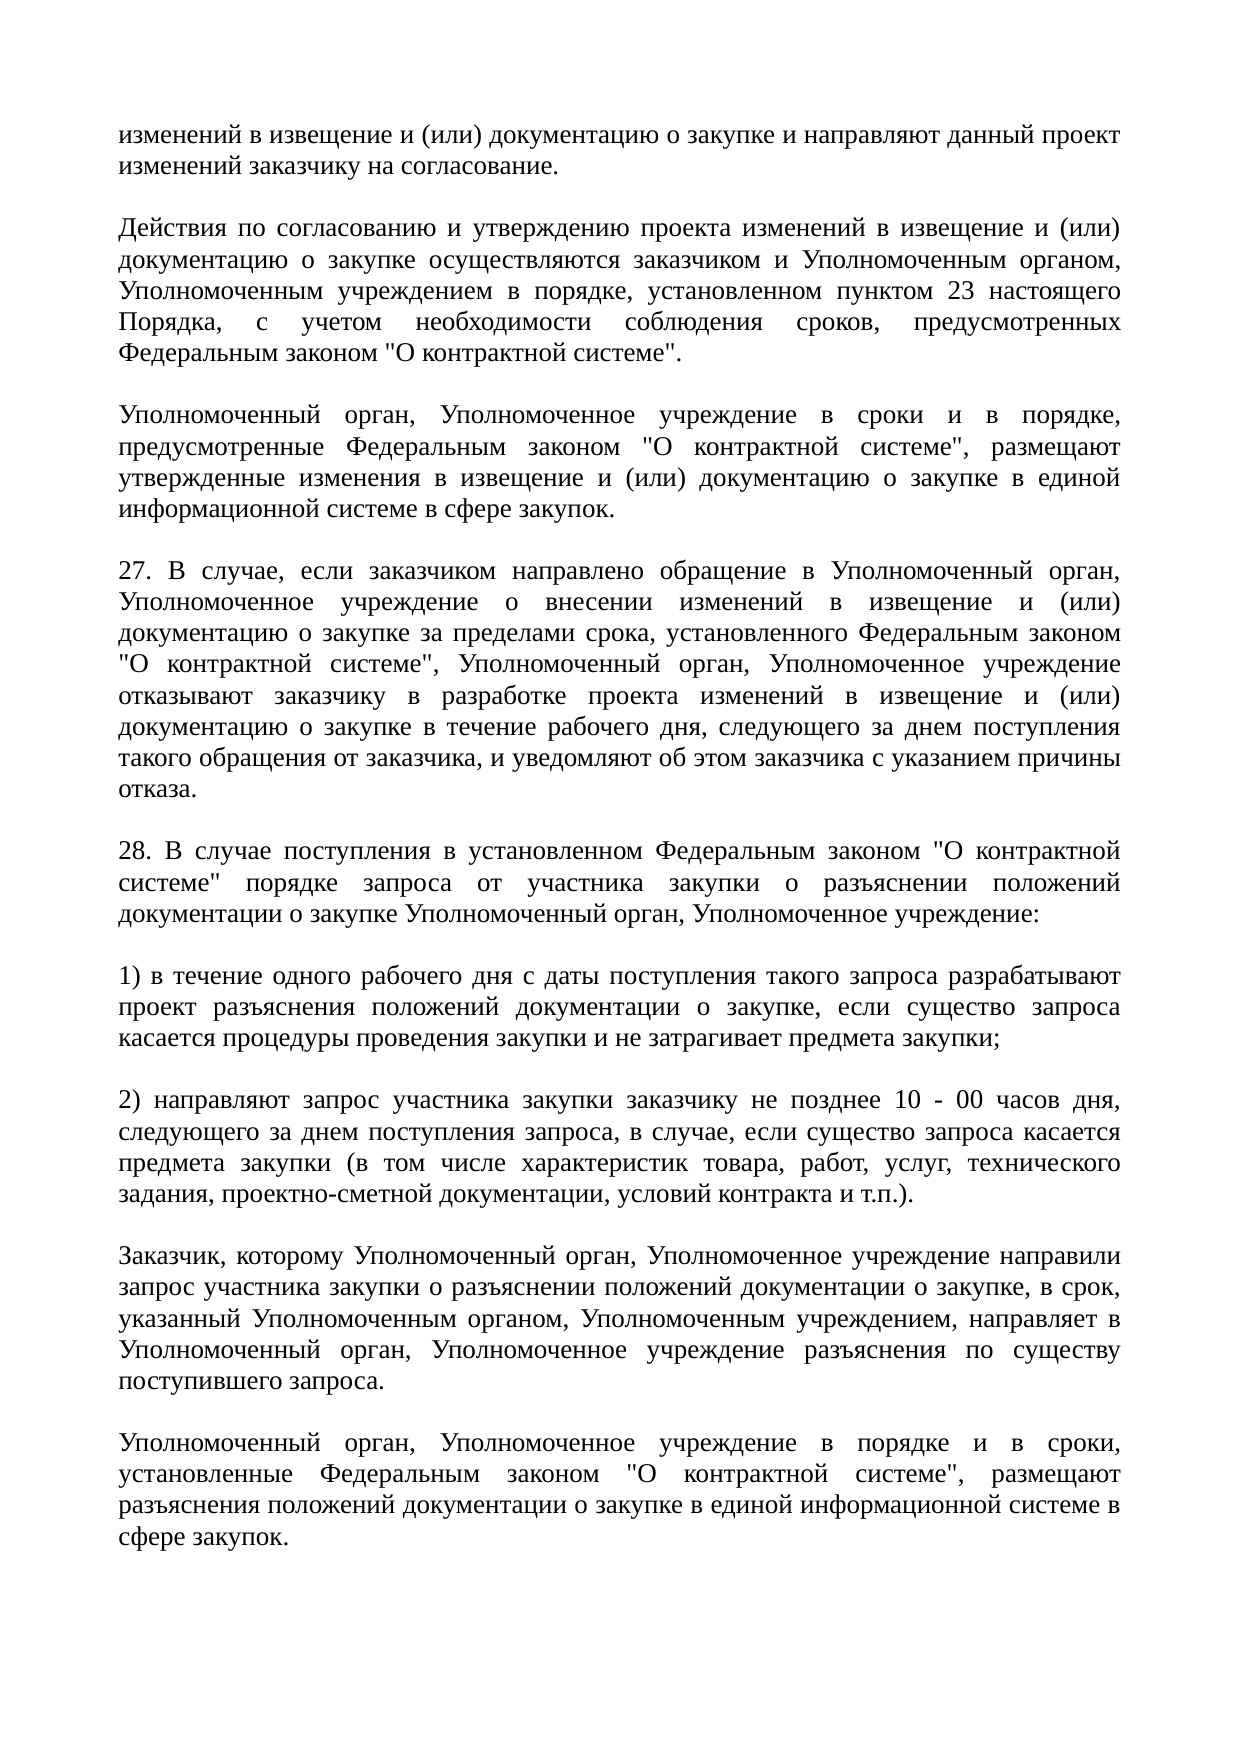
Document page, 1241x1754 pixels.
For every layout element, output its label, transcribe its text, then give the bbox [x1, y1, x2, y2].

text Действия по согласованию и утверждению проекта изменений в извещение и (или) документацию о закупке осуществляются заказчиком и Уполномоченным органом, Уполномоченным учреждением в порядке, установленном пунктом 23 настоящего Порядка, с учетом необходимости соблюдения сроков, предусмотренных Федеральным законом "О контрактной системе". [118, 212, 1122, 367]
text изменений в извещение и (или) документацию о закупке и направляют данный проект изменений заказчику на согласование. [118, 118, 1122, 180]
text Уполномоченный орган, Уполномоченное учреждение в сроки и в порядке, предусмотренные Федеральным законом "О контрактной системе", размещают утвержденные изменения в извещение и (или) документацию о закупке в единой информационной системе в сфере закупок. [118, 398, 1122, 523]
text 2) направляют запрос участника закупки заказчику не позднее 10 - 00 часов дня, следующего за днем поступления запроса, в случае, если существо запроса касается предмета закупки (в том числе характеристик товара, работ, услуг, технического задания, проектно-сметной документации, условий контракта и т.п.). [118, 1084, 1122, 1208]
text Уполномоченный орган, Уполномоченное учреждение в порядке и в сроки, установленные Федеральным законом "О контрактной системе", размещают разъяснения положений документации о закупке в единой информационной системе в сфере закупок. [118, 1426, 1122, 1551]
text 1) в течение одного рабочего дня с даты поступления такого запроса разрабатывают проект разъяснения положений документации о закупке, если существо запроса касается процедуры проведения закупки и не затрагивает предмета закупки; [118, 959, 1122, 1052]
text Заказчик, которому Уполномоченный орган, Уполномоченное учреждение направили запрос участника закупки о разъяснении положений документации о закупке, в срок, указанный Уполномоченным органом, Уполномоченным учреждением, направляет в Уполномоченный орган, Уполномоченное учреждение разъяснения по существу поступившего запроса. [118, 1239, 1122, 1395]
text 27. В случае, если заказчиком направлено обращение в Уполномоченный орган, Уполномоченное учреждение о внесении изменений в извещение и (или) документацию о закупке за пределами срока, установленного Федеральным законом "О контрактной системе", Уполномоченный орган, Уполномоченное учреждение отказывают заказчику в разработке проекта изменений в извещение и (или) документацию о закупке в течение рабочего дня, следующего за днем поступления такого обращения от заказчика, и уведомляют об этом заказчика с указанием причины отказа. [118, 554, 1122, 803]
text 28. В случае поступления в установленном Федеральным законом "О контрактной системе" порядке запроса от участника закупки о разъяснении положений документации о закупке Уполномоченный орган, Уполномоченное учреждение: [118, 834, 1122, 928]
